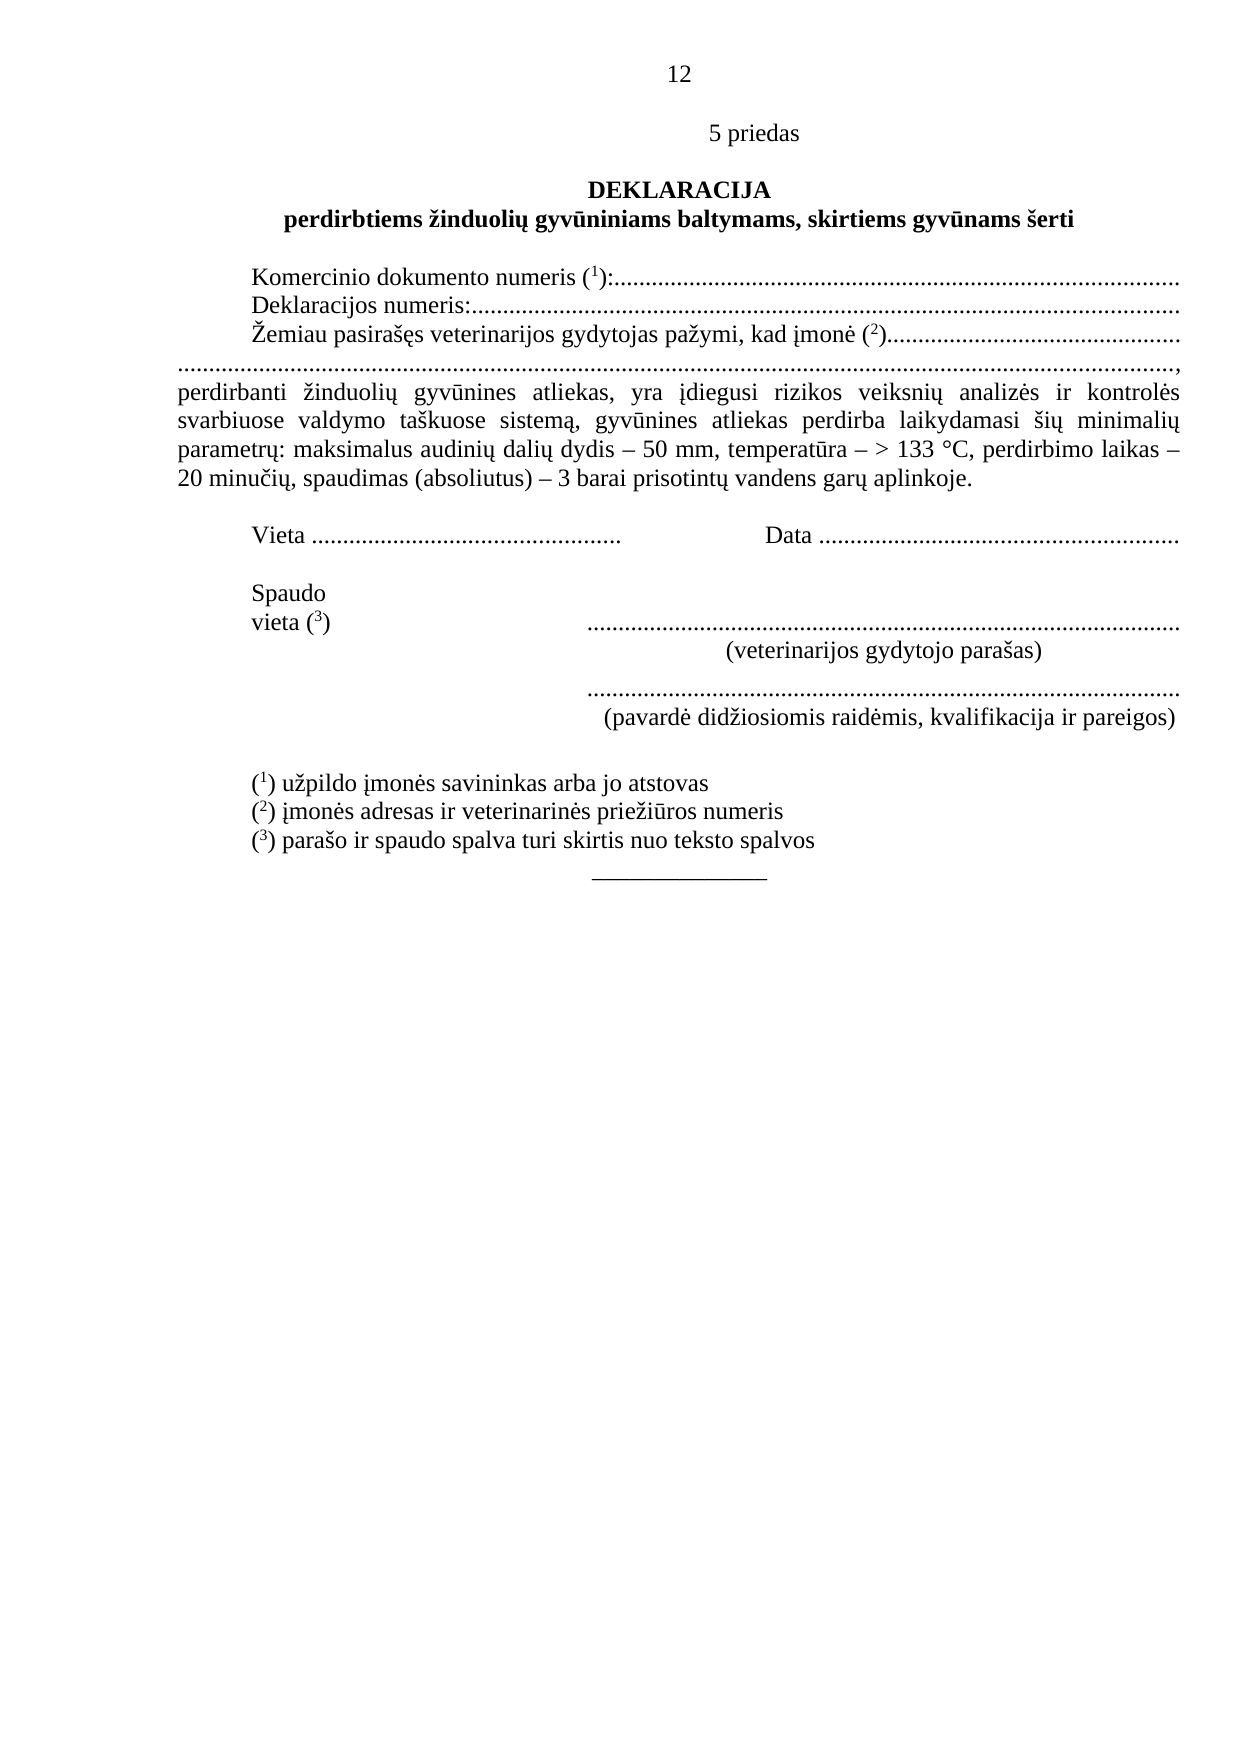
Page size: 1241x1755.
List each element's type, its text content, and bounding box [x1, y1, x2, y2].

text perdirbtiems žinduolių gyvūniniams baltymams, skirtiems gyvūnams šerti [177, 204, 1181, 233]
text 5 priedas [177, 118, 1181, 147]
text (2) įmonės adresas ir veterinarinės priežiūros numeris [177, 796, 1181, 825]
text Spaudo [177, 578, 1181, 607]
text (veterinarijos gydytojo parašas) [177, 636, 1181, 673]
text Deklaracijos numeris: [177, 291, 1181, 319]
text DEKLARACIJA [177, 176, 1181, 204]
text (1) užpildo įmonės savininkas arba jo atstovas [177, 768, 1181, 796]
text , [177, 348, 1181, 377]
text perdirbanti žinduolių gyvūnines atliekas, yra įdiegusi rizikos veiksnių analizės ir kontrolės svarbiuose valdymo taškuose sistemą, gyvūnines atliekas perdirba laikydamasi šių minimalių parametrų: maksimalus audinių dalių dydis – 50 mm, temperatūra – > 133 °C, perdirbimo laikas – 20 minučių, spaudimas (absoliutus) – 3 barai prisotintų vandens garų aplinkoje. [177, 377, 1181, 492]
text Vieta Data [177, 521, 1181, 549]
text Žemiau pasirašęs veterinarijos gydytojas pažymi, kad įmonė (2) [177, 319, 1181, 348]
text Komercinio dokumento numeris (1): [177, 262, 1181, 291]
text (pavardė didžiosiomis raidėmis, kvalifikacija ir pareigos) [177, 702, 1181, 739]
text ______________ [177, 854, 1181, 883]
text (3) parašo ir spaudo spalva turi skirtis nuo teksto spalvos [177, 825, 1181, 854]
text vieta (3) [177, 607, 1181, 636]
